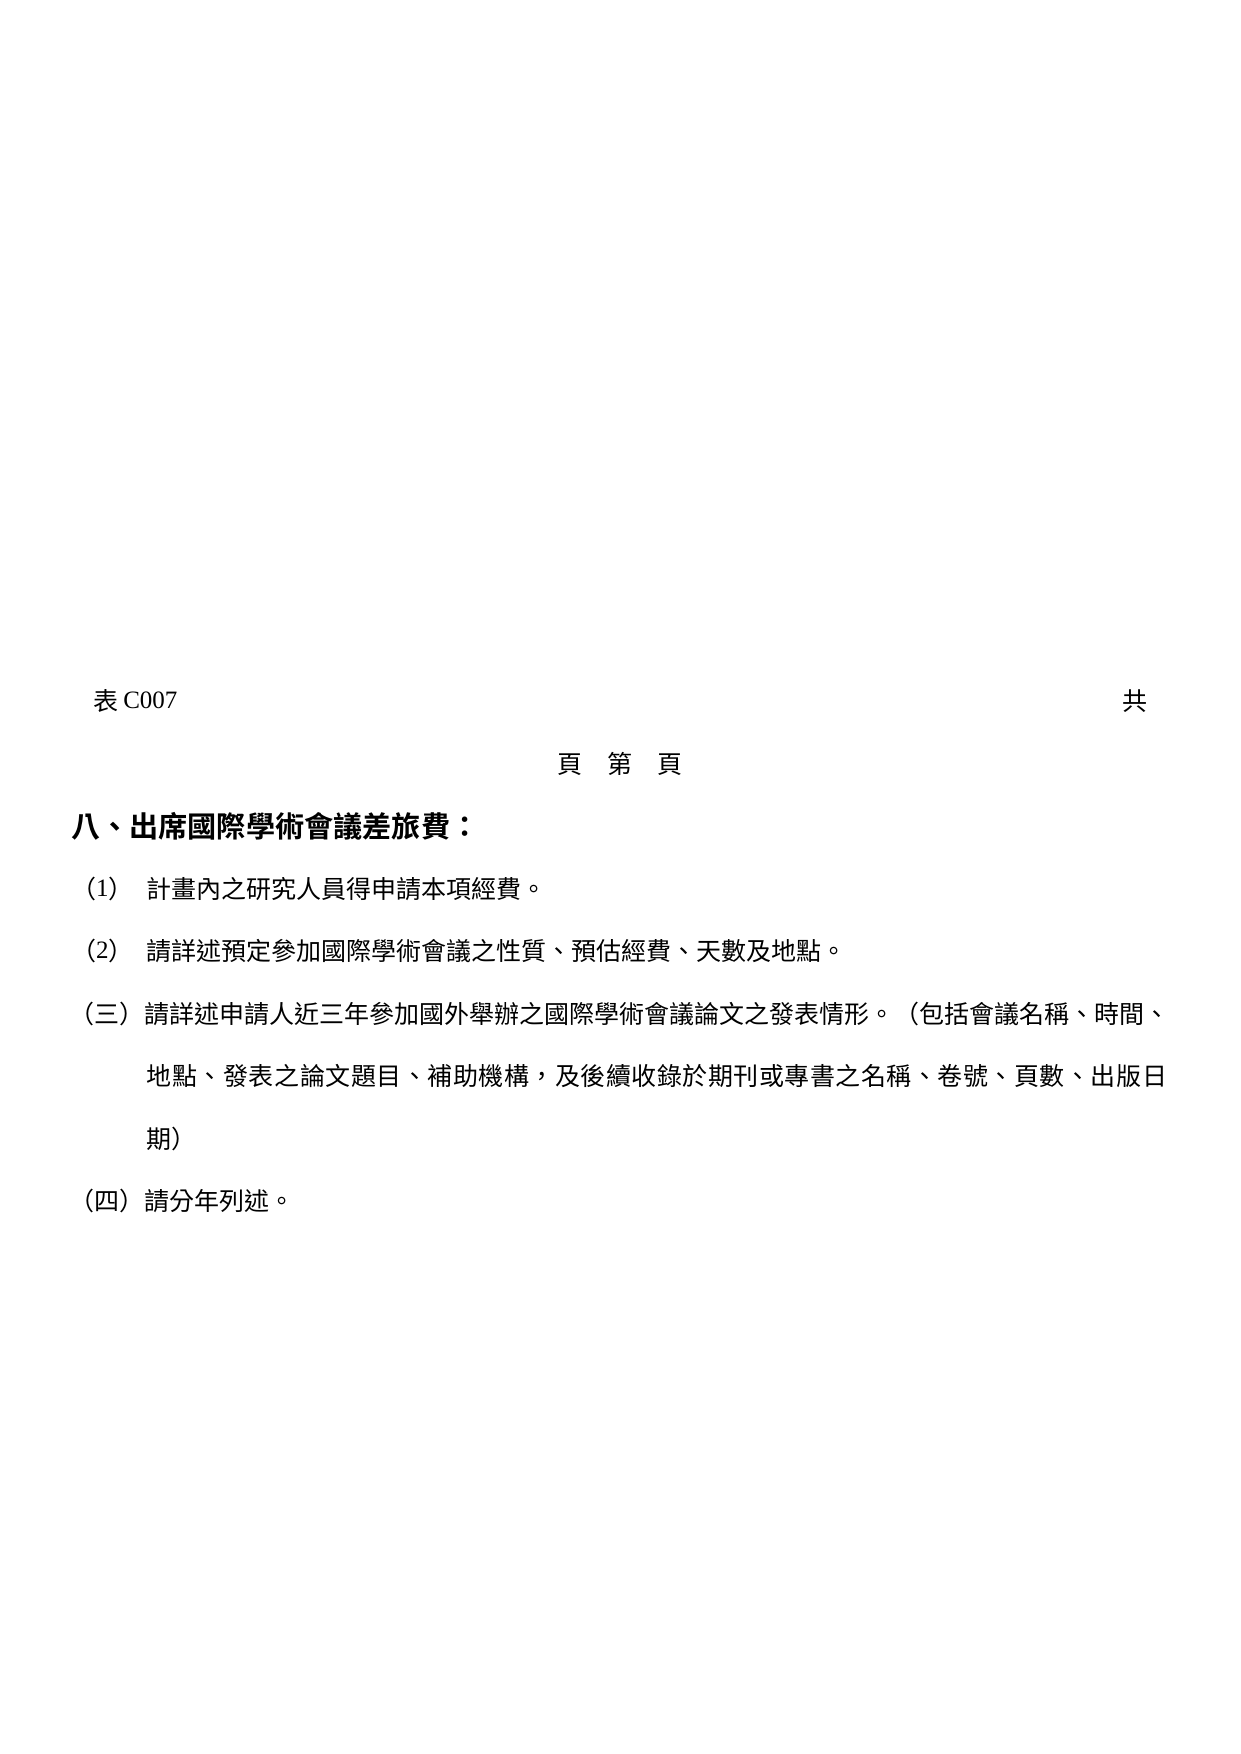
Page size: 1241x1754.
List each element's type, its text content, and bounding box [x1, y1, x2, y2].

list 請詳述預定參加國際學術會議之性質、預估經費、天數及地點。 [71, 908, 1170, 971]
text 表C007 共 頁 第 頁 [71, 658, 1169, 783]
list 計畫內之研究人員得申請本項經費。 [71, 846, 1170, 908]
text （四）請分年列述。 [69, 1158, 1170, 1221]
text （三）請詳述申請人近三年參加國外舉辦之國際學術會議論文之發表情形。（包括會議名稱、時間、地點、發表之論文題目、補助機構，及後續收錄於期刊或專書之名稱、卷號、頁數、出版日期） [69, 971, 1170, 1158]
text 八、出席國際學術會議差旅費： [71, 783, 1169, 846]
